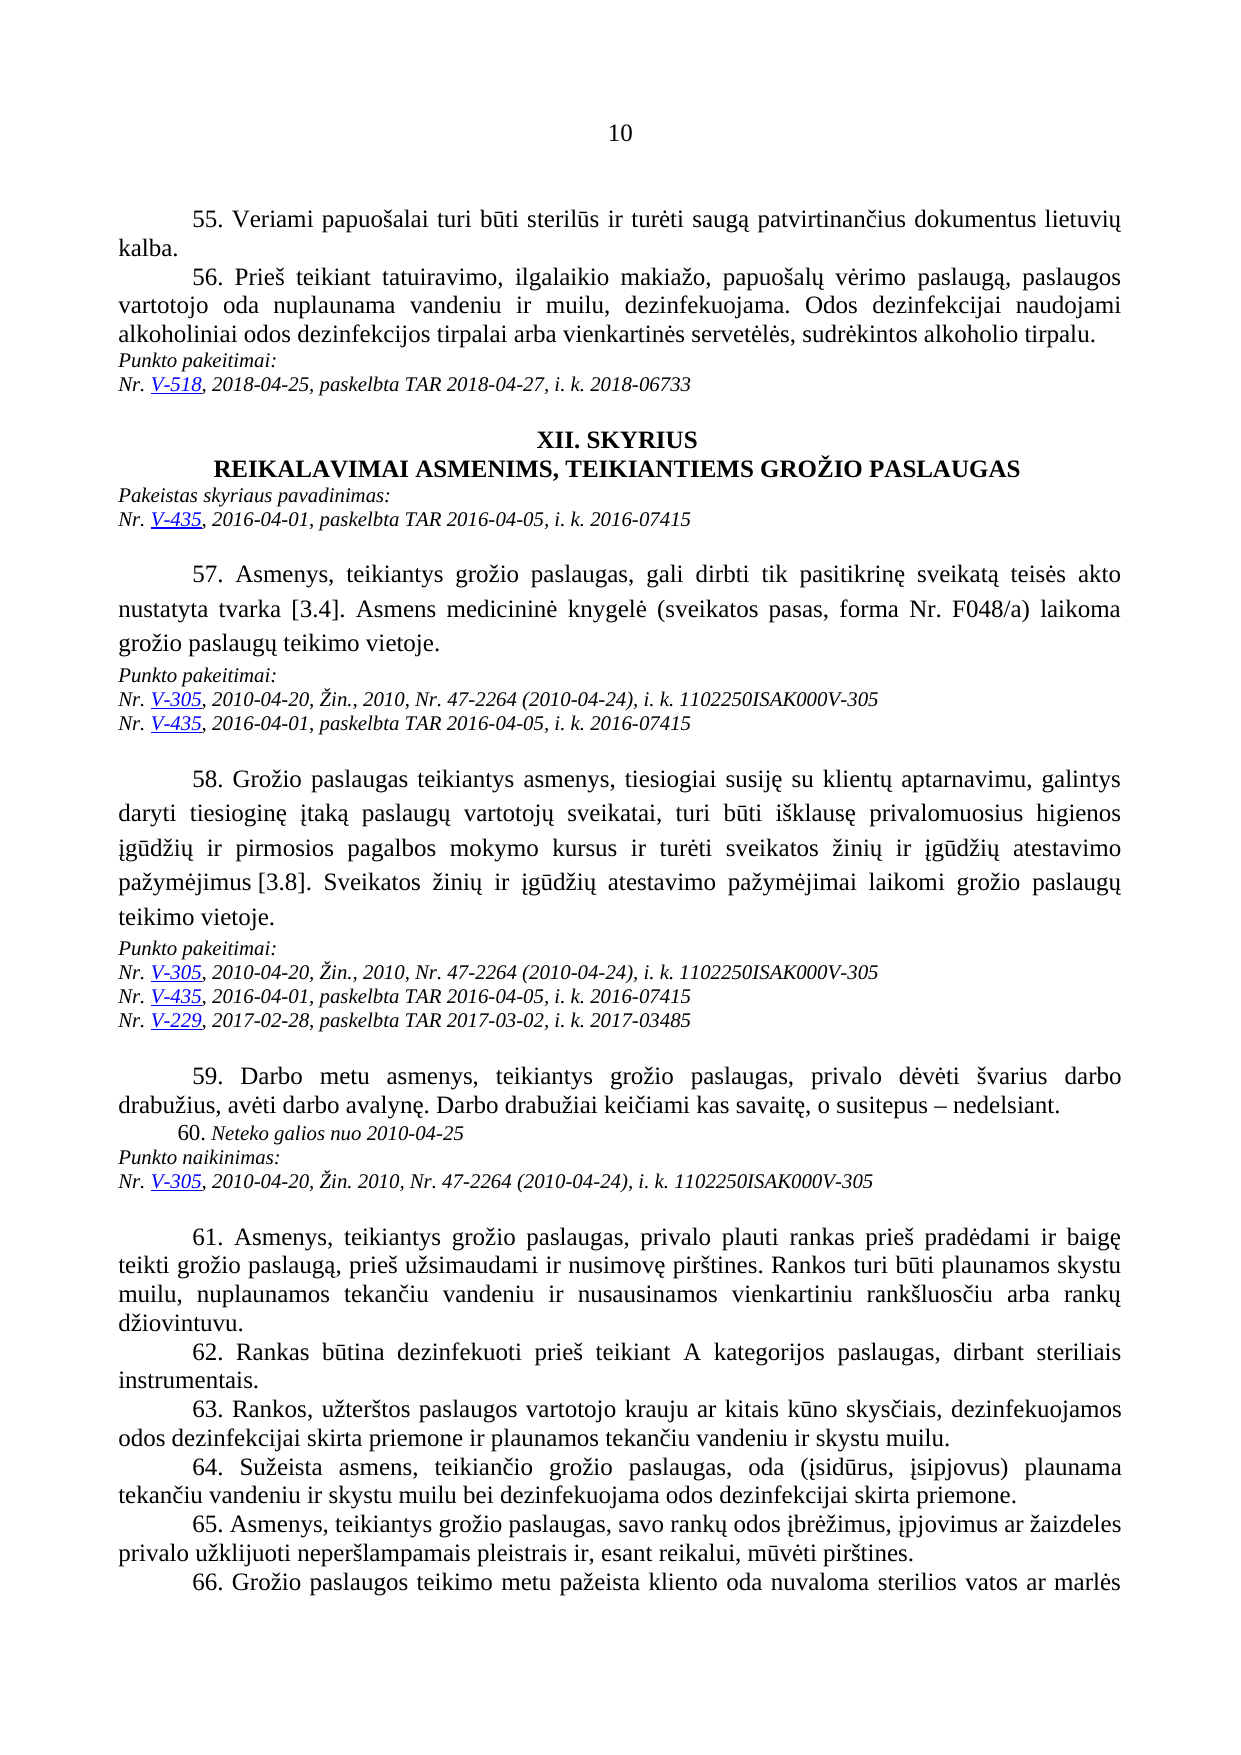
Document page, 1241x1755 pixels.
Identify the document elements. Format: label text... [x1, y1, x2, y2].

text 56. Prieš teikiant tatuiravimo, ilgalaikio makiažo, papuošalų vėrimo paslaugą, paslaugos vartotojo oda nuplaunama vandeniu ir muilu, dezinfekuojama. Odos dezinfekcijai naudojami alkoholiniai odos dezinfekcijos tirpalai arba vienkartinės servetėlės, sudrėkintos alkoholio tirpalu. [118, 262, 1122, 348]
text Nr. V-305, 2010-04-20, Žin. 2010, Nr. 47-2264 (2010-04-24), i. k. 1102250ISAK000V-305 [118, 1169, 1122, 1193]
text Nr. V-518, 2018-04-25, paskelbta TAR 2018-04-27, i. k. 2018-06733 [118, 372, 1122, 396]
text Punkto pakeitimai: [118, 348, 1122, 372]
text Punkto pakeitimai: [118, 663, 1122, 687]
text 58. Grožio paslaugas teikiantys asmenys, tiesiogiai susiję su klientų aptarnavimu, galintys daryti tiesioginę įtaką paslaugų vartotojų sveikatai, turi būti išklausę privalomuosius higienos įgūdžių ir pirmosios pagalbos mokymo kursus ir turėti sveikatos žinių ir įgūdžių atestavimo pažymėjimus [3.8]. Sveikatos žinių ir įgūdžių atestavimo pažymėjimai laikomi grožio paslaugų teikimo vietoje. [118, 764, 1122, 930]
text 63. Rankos, užterštos paslaugos vartotojo krauju ar kitais kūno skysčiais, dezinfekuojamos odos dezinfekcijai skirta priemone ir plaunamos tekančiu vandeniu ir skystu muilu. [118, 1394, 1122, 1452]
text Punkto pakeitimai: [118, 936, 1122, 960]
text Punkto naikinimas: [118, 1145, 1122, 1169]
text 60. Neteko galios nuo 2010-04-25 [118, 1119, 1122, 1145]
text 66. Grožio paslaugos teikimo metu pažeista kliento oda nuvaloma sterilios vatos ar marlės [118, 1567, 1122, 1596]
text Nr. V-435, 2016-04-01, paskelbta TAR 2016-04-05, i. k. 2016-07415 [118, 711, 1122, 735]
text 59. Darbo metu asmenys, teikiantys grožio paslaugas, privalo dėvėti švarius darbo drabužius, avėti darbo avalynę. Darbo drabužiai keičiami kas savaitę, o susitepus – nedelsiant. [118, 1061, 1122, 1119]
text 64. Sužeista asmens, teikiančio grožio paslaugas, oda (įsidūrus, įsipjovus) plaunama tekančiu vandeniu ir skystu muilu bei dezinfekuojama odos dezinfekcijai skirta priemone. [118, 1452, 1122, 1509]
text Nr. V-229, 2017-02-28, paskelbta TAR 2017-03-02, i. k. 2017-03485 [118, 1008, 1122, 1032]
text 57. Asmenys, teikiantys grožio paslaugas, gali dirbti tik pasitikrinę sveikatą teisės akto nustatyta tvarka [3.4]. Asmens medicininė knygelė (sveikatos pasas, forma Nr. F048/a) laikoma grožio paslaugų teikimo vietoje. [118, 559, 1122, 657]
text 61. Asmenys, teikiantys grožio paslaugas, privalo plauti rankas prieš pradėdami ir baigę teikti grožio paslaugą, prieš užsimaudami ir nusimovę pirštines. Rankos turi būti plaunamos skystu muilu, nuplaunamos tekančiu vandeniu ir nusausinamos vienkartiniu rankšluosčiu arba rankų džiovintuvu. [118, 1222, 1122, 1337]
text 62. Rankas būtina dezinfekuoti prieš teikiant A kategorijos paslaugas, dirbant steriliais instrumentais. [118, 1337, 1122, 1394]
text Nr. V-435, 2016-04-01, paskelbta TAR 2016-04-05, i. k. 2016-07415 [118, 507, 1122, 531]
text Nr. V-435, 2016-04-01, paskelbta TAR 2016-04-05, i. k. 2016-07415 [118, 984, 1122, 1008]
text 65. Asmenys, teikiantys grožio paslaugas, savo rankų odos įbrėžimus, įpjovimus ar žaizdeles privalo užklijuoti neperšlampamais pleistrais ir, esant reikalui, mūvėti pirštines. [118, 1509, 1122, 1567]
text 55. Veriami papuošalai turi būti sterilūs ir turėti saugą patvirtinančius dokumentus lietuvių kalba. [118, 204, 1122, 262]
text XII. SKYRIUS REIKALAVIMAI ASMENIMS, TEIKIANTIEMS GROŽIO PASLAUGAS [118, 425, 1122, 482]
text Pakeistas skyriaus pavadinimas: [118, 482, 1122, 507]
text Nr. V-305, 2010-04-20, Žin., 2010, Nr. 47-2264 (2010-04-24), i. k. 1102250ISAK000V-305 [118, 960, 1122, 984]
text Nr. V-305, 2010-04-20, Žin., 2010, Nr. 47-2264 (2010-04-24), i. k. 1102250ISAK000V-305 [118, 687, 1122, 711]
